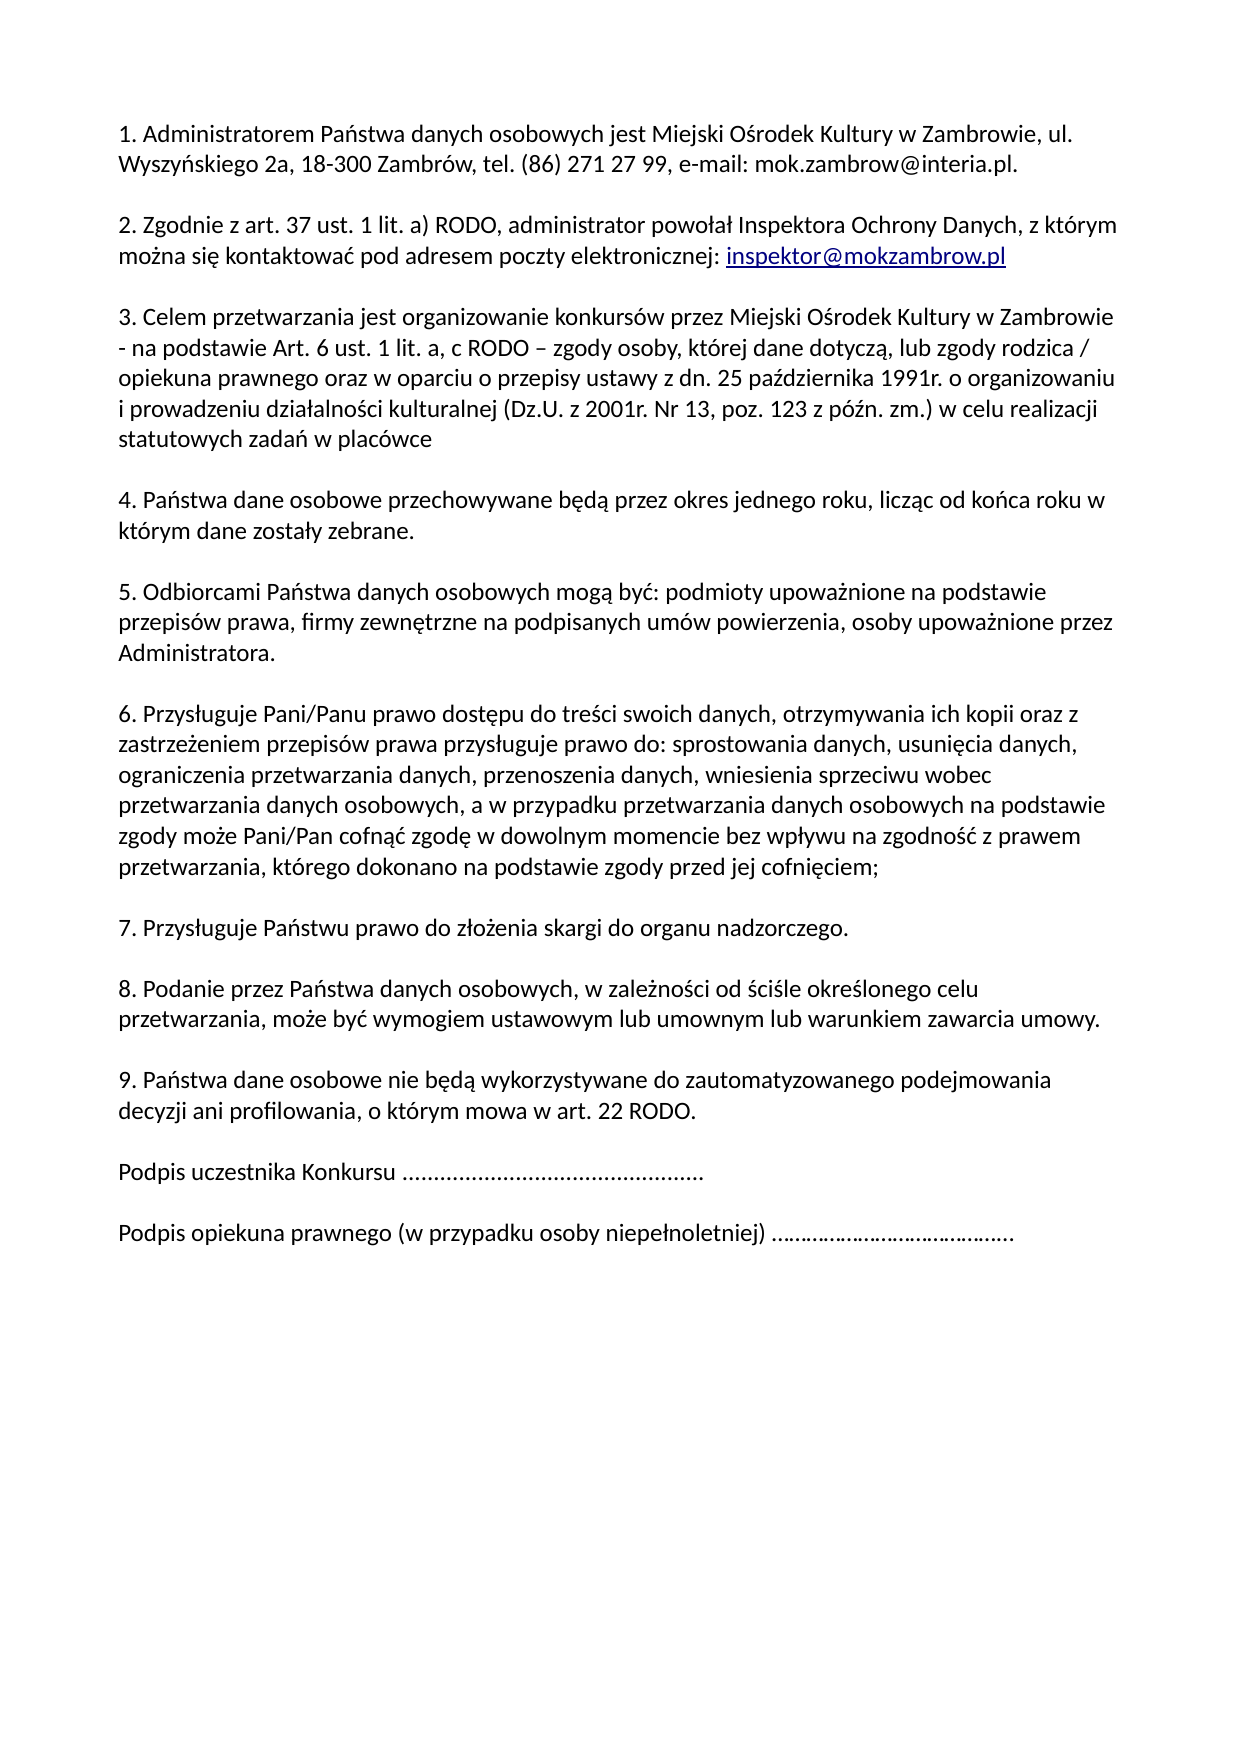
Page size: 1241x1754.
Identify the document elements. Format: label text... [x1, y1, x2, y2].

text 8. Podanie przez Państwa danych osobowych, w zależności od ściśle określonego celu przetwarzania, może być wymogiem ustawowym lub umownym lub warunkiem zawarcia umowy. [118, 973, 1122, 1034]
text 1. Administratorem Państwa danych osobowych jest Miejski Ośrodek Kultury w Zambrowie, ul. Wyszyńskiego 2a, 18-300 Zambrów, tel. (86) 271 27 99, e-mail: mok.zambrow@interia.pl. 2. Zgodnie z art. 37 ust. 1 lit. a) RODO, administrator powołał Inspektora Ochrony Danych, z którym można się kontaktować pod adresem poczty elektronicznej: inspektor@mokzambrow.pl [118, 118, 1122, 271]
text Podpis opiekuna prawnego (w przypadku osoby niepełnoletniej) …………………………………... [118, 1217, 1122, 1247]
text 3. Celem przetwarzania jest organizowanie konkursów przez Miejski Ośrodek Kultury w Zambrowie - na podstawie Art. 6 ust. 1 lit. a, c RODO – zgody osoby, której dane dotyczą, lub zgody rodzica / opiekuna prawnego oraz w oparciu o przepisy ustawy z dn. 25 października 1991r. o organizowaniu i prowadzeniu działalności kulturalnej (Dz.U. z 2001r. Nr 13, poz. 123 z późn. zm.) w celu realizacji statutowych zadań w placówce [118, 301, 1122, 454]
text 9. Państwa dane osobowe nie będą wykorzystywane do zautomatyzowanego podejmowania decyzji ani profilowania, o którym mowa w art. 22 RODO. [118, 1064, 1122, 1125]
text 4. Państwa dane osobowe przechowywane będą przez okres jednego roku, licząc od końca roku w którym dane zostały zebrane. [118, 484, 1122, 545]
text 5. Odbiorcami Państwa danych osobowych mogą być: podmioty upoważnione na podstawie przepisów prawa, firmy zewnętrzne na podpisanych umów powierzenia, osoby upoważnione przez Administratora. [118, 576, 1122, 667]
text 6. Przysługuje Pani/Panu prawo dostępu do treści swoich danych, otrzymywania ich kopii oraz z zastrzeżeniem przepisów prawa przysługuje prawo do: sprostowania danych, usunięcia danych, ograniczenia przetwarzania danych, przenoszenia danych, wniesienia sprzeciwu wobec przetwarzania danych osobowych, a w przypadku przetwarzania danych osobowych na podstawie zgody może Pani/Pan cofnąć zgodę w dowolnym momencie bez wpływu na zgodność z prawem przetwarzania, którego dokonano na podstawie zgody przed jej cofnięciem; [118, 698, 1122, 881]
text Podpis uczestnika Konkursu ................................................ [118, 1156, 1122, 1186]
text 7. Przysługuje Państwu prawo do złożenia skargi do organu nadzorczego. [118, 912, 1122, 942]
